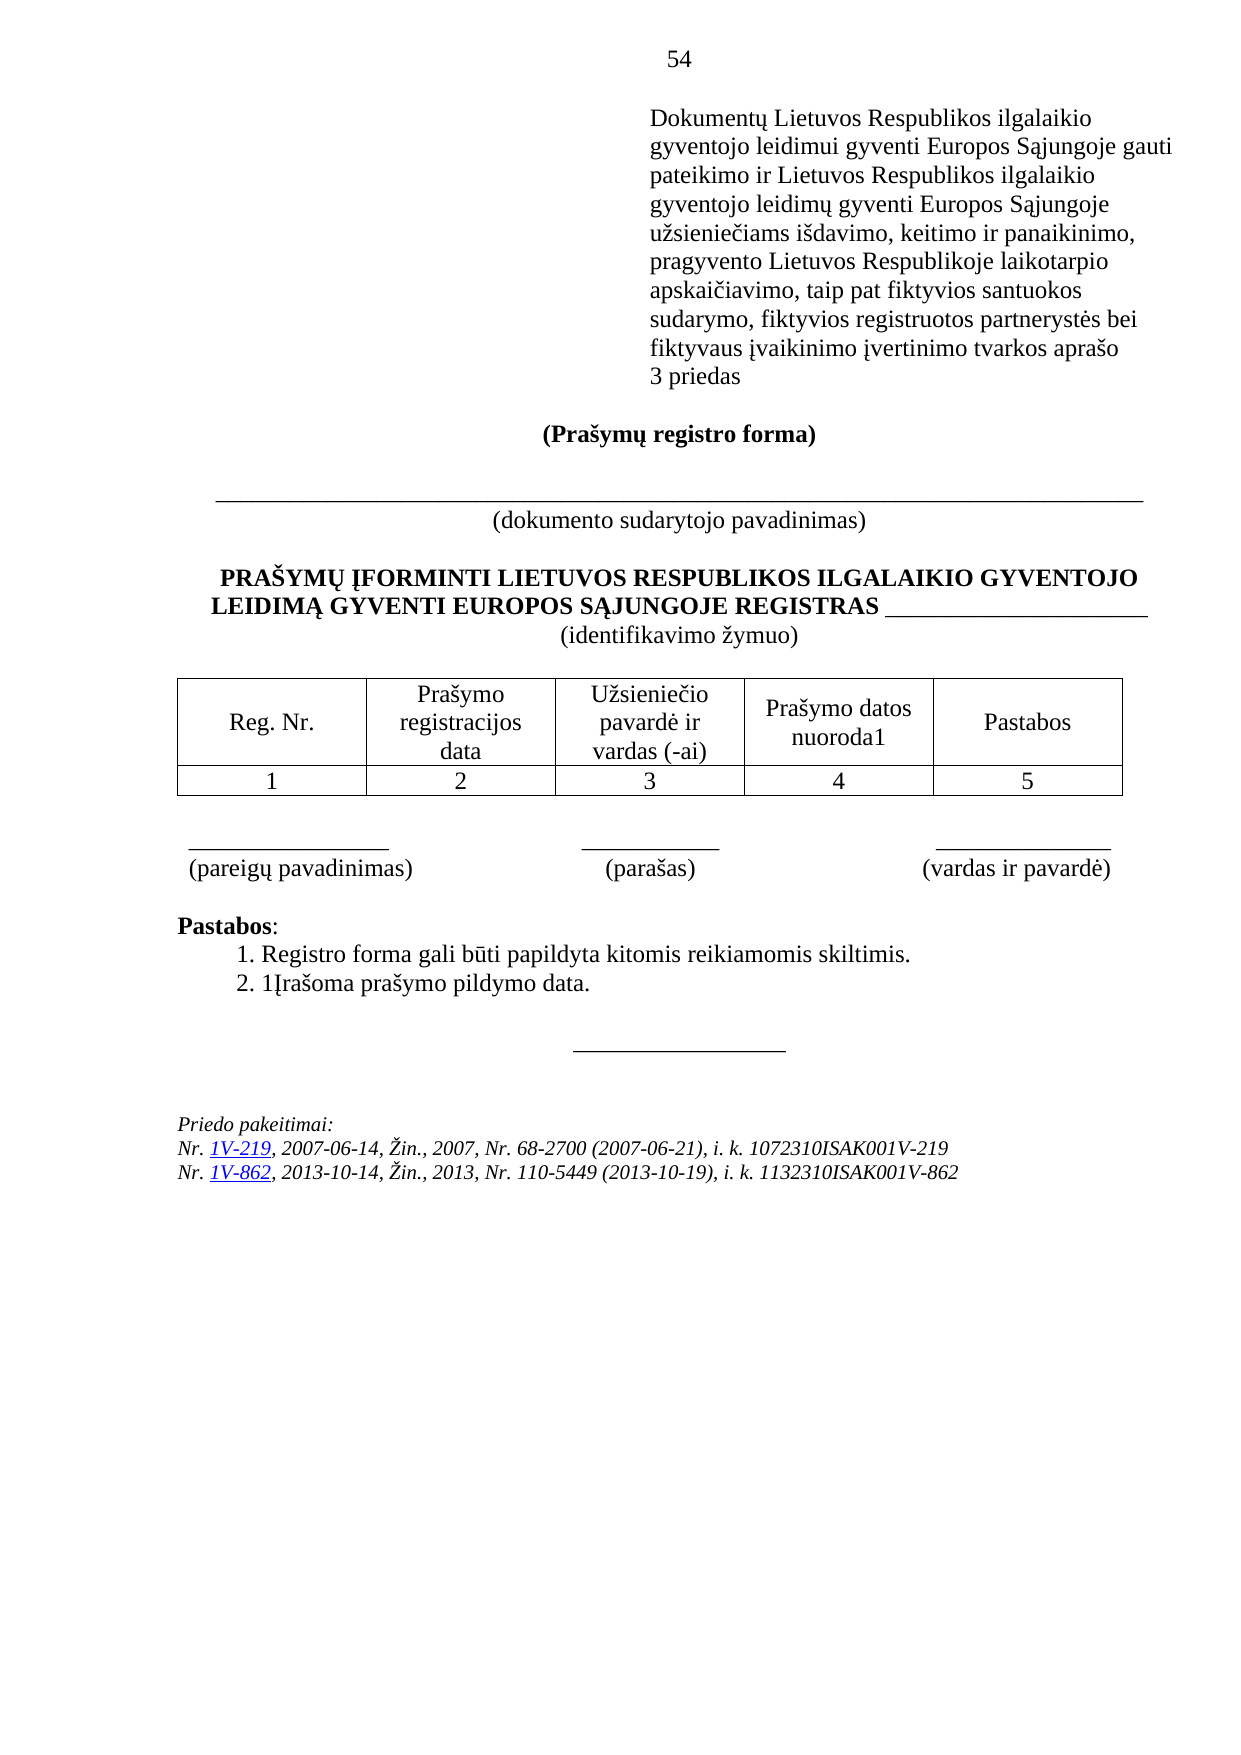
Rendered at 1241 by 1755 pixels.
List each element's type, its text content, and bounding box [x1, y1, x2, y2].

table_cell 1 [178, 766, 366, 795]
table_header Prašymo datos nuoroda1 [745, 679, 933, 765]
text PRAŠYMŲ ĮFORMINTI LIETUVOS RESPUBLIKOS ILGALAIKIO GYVENTOJO LEIDIMĄ GYVENTI EUROPOS SĄJUNGOJE REGISTRAS _____________________ [177, 563, 1181, 620]
text (identifikavimo žymuo) [177, 620, 1181, 649]
text Nr. 1V-219, 2007-06-14, Žin., 2007, Nr. 68-2700 (2007-06-21), i. k. 1072310ISAK001V-219 [177, 1136, 1181, 1160]
text (dokumento sudarytojo pavadinimas) [177, 505, 1181, 534]
table_header Pastabos [934, 679, 1122, 765]
table_header Reg. Nr. [178, 679, 366, 765]
text 2. 1Įrašoma prašymo pildymo data. [177, 968, 1181, 997]
text Nr. 1V-862, 2013-10-14, Žin., 2013, Nr. 110-5449 (2013-10-19), i. k. 1132310ISAK001V-862 [177, 1160, 1181, 1184]
text _________________ [177, 1026, 1181, 1054]
table_header ______________ (vardas ir pavardė) [807, 825, 1122, 882]
text Pastabos: [177, 911, 1181, 939]
table_header Prašymo registracijos data [367, 679, 555, 765]
table_cell 4 [745, 766, 933, 795]
text Dokumentų Lietuvos Respublikos ilgalaikio gyventojo leidimui gyventi Europos Sąjungoje gauti pateikimo ir Lietuvos Respublikos ilgalaikio gyventojo leidimų gyventi Europos Sąjungoje užsieniečiams išdavimo, keitimo ir panaikinimo, pragyvento Lietuvos Respublikoje laikotarpio apskaičiavimo, taip pat fiktyvios santuokos sudarymo, fiktyvios registruotos partnerystės bei fiktyvaus įvaikinimo įvertinimo tvarkos aprašo [649, 103, 1181, 361]
text _ [177, 476, 1181, 505]
table_cell 5 [934, 766, 1122, 795]
text Priedo pakeitimai: [177, 1112, 1181, 1136]
table_header ________________ (pareigų pavadinimas) [177, 825, 494, 882]
text 1. Registro forma gali būti papildyta kitomis reikiamomis skiltimis. [177, 939, 1181, 968]
table_header ___________ (parašas) [494, 825, 807, 882]
table_cell 2 [367, 766, 555, 795]
text (Prašymų registro forma) [177, 419, 1181, 448]
table_cell 3 [556, 766, 744, 795]
table_header Užsieniečio pavardė ir vardas (-ai) [556, 679, 744, 765]
text 3 priedas [649, 361, 1181, 390]
